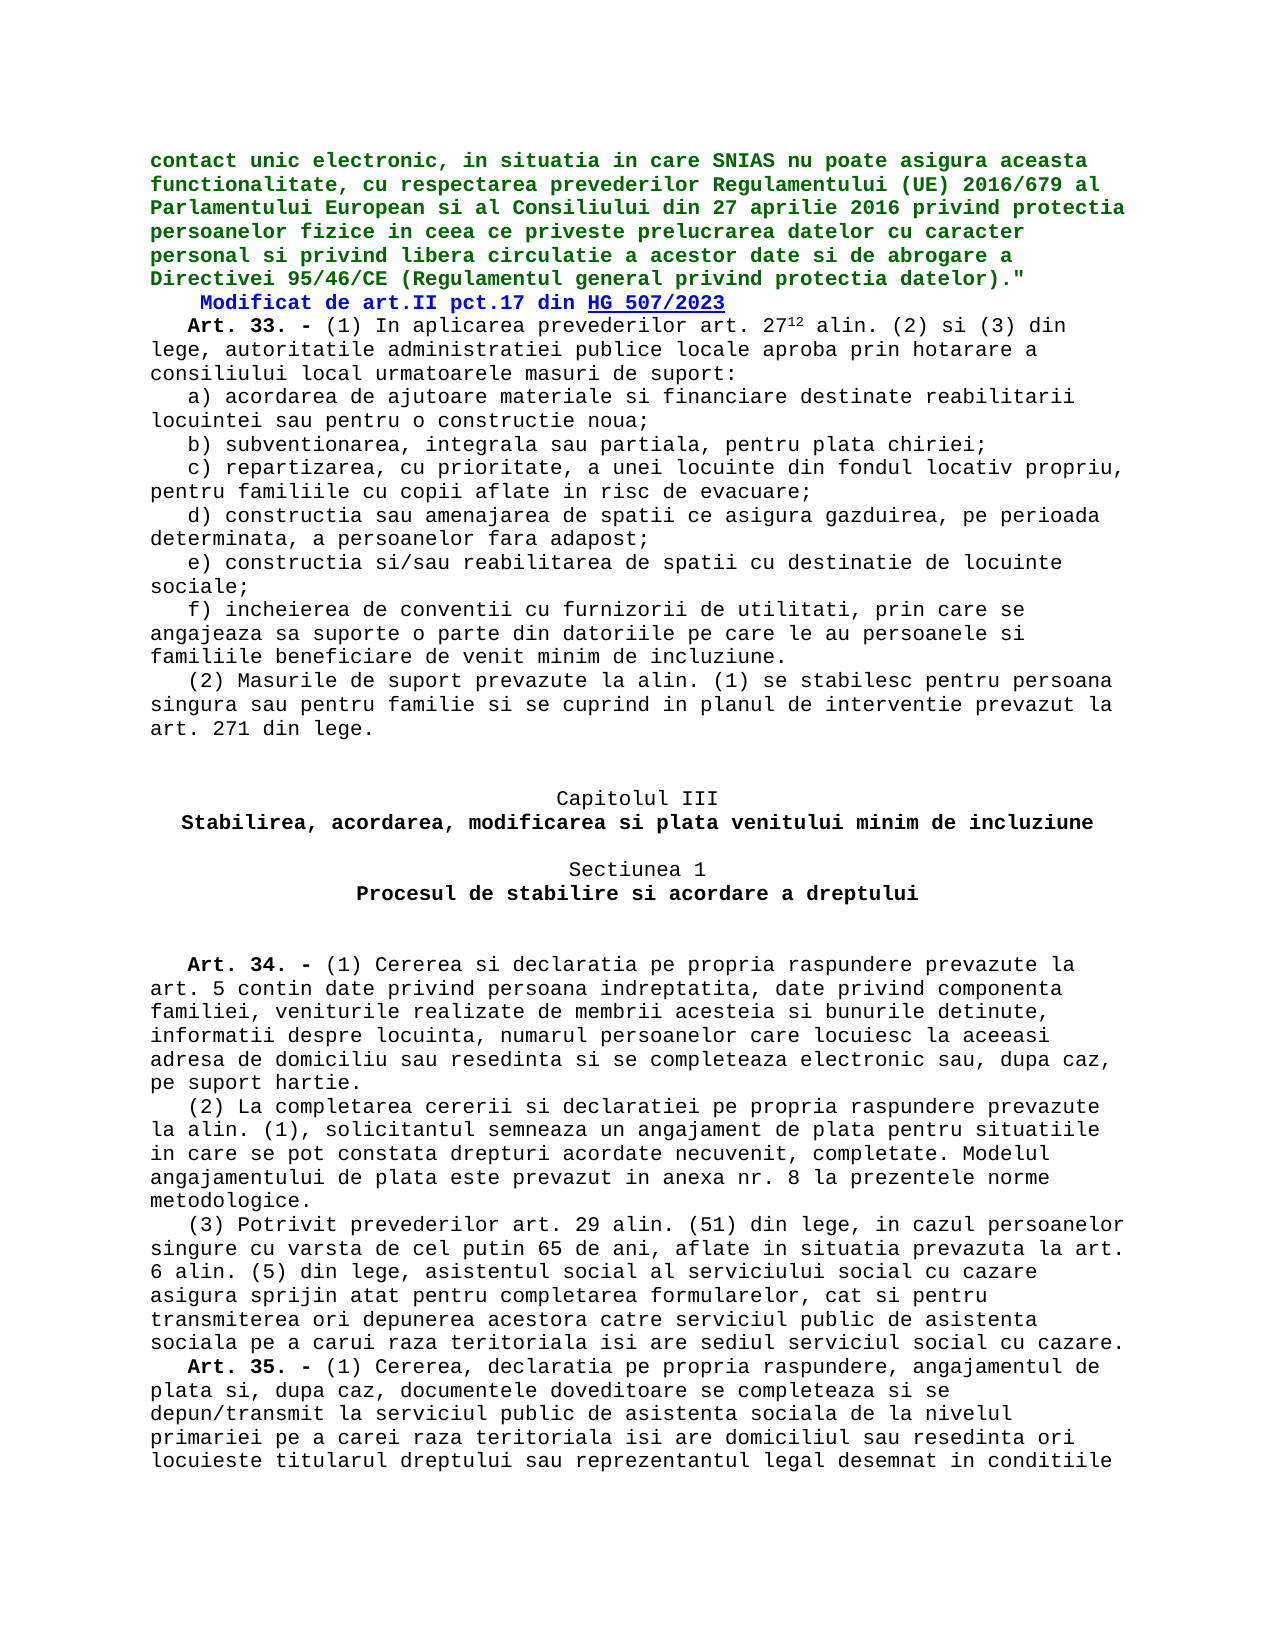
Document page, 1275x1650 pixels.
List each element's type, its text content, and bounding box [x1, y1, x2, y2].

text a) acordarea de ajutoare materiale si financiare destinate reabilitarii locuintei sau pentru o constructie noua; b) subventionarea, integrala sau partiala, pentru plata chiriei; c) repartizarea, cu prioritate, a unei locuinte din fondul locativ propriu, pentru familiile cu copii aflate in risc de evacuare; d) constructia sau amenajarea de spatii ce asigura gazduirea, pe perioada determinata, a persoanelor fara adapost; e) constructia si/sau reabilitarea de spatii cu destinatie de locuinte sociale; f) incheierea de conventii cu furnizorii de utilitati, prin care se angajeaza sa suporte o parte din datoriile pe care le au persoanele si familiile beneficiare de venit minim de incluziune. (2) Masurile de suport prevazute la alin. (1) se stabilesc pentru persoana singura sau pentru familie si se cuprind in planul de interventie prevazut la art. 271 din lege. [150, 386, 1125, 765]
text Art. 34. - (1) Cererea si declaratia pe propria raspundere prevazute la art. 5 contin date privind persoana indreptatita, date privind componenta familiei, veniturile realizate de membrii acesteia si bunurile detinute, informatii despre locuinta, numarul persoanelor care locuiesc la aceeasi adresa de domiciliu sau resedinta si se completeaza electronic sau, dupa caz, pe suport hartie. (2) La completarea cererii si declaratiei pe propria raspundere prevazute la alin. (1), solicitantul semneaza un angajament de plata pentru situatiile in care se pot constata drepturi acordate necuvenit, completate. Modelul angajamentului de plata este prevazut in anexa nr. 8 la prezentele norme metodologice. (3) Potrivit prevederilor art. 29 alin. (51) din lege, in cazul persoanelor singure cu varsta de cel putin 65 de ani, aflate in situatia prevazuta la art. 6 alin. (5) din lege, asistentul social al serviciului social cu cazare asigura sprijin atat pentru completarea formularelor, cat si pentru transmiterea ori depunerea acestora catre serviciul public de asistenta sociala pe a carui raza teritoriala isi are sediul serviciul social cu cazare. Art. 35. - (1) Cererea, declaratia pe propria raspundere, angajamentul de plata si, dupa caz, documentele doveditoare se completeaza si se depun/transmit la serviciul public de asistenta sociala de la nivelul primariei pe a carei raza teritoriala isi are domiciliul sau resedinta ori locuieste titularul dreptului sau reprezentantul legal desemnat in conditiile prevazute la art. 30 alin. (2)-4) din lege, pentru inregistrare si aprobare. (2) Cererea, precum si declaratia pe propria raspundere, angajamentul de plata si, dupa caz, documentele doveditoare se prelucreaza in format electronic de catre personalul serviciului public de asistenta sociala care realizeaza in cadrul SNIAS si verificarea administrativa definita la art. 6 alin. (1) lit. a) din lege. [150, 954, 1125, 1474]
text Capitolul III Stabilirea, acordarea, modificarea si plata venitului minim de incluziune [150, 788, 1125, 836]
text Sectiunea 1 Procesul de stabilire si acordare a dreptului [150, 859, 1125, 907]
text contact unic electronic, in situatia in care SNIAS nu poate asigura aceasta functionalitate, cu respectarea prevederilor Regulamentului (UE) 2016/679 al Parlamentului European si al Consiliului din 27 aprilie 2016 privind protectia persoanelor fizice in ceea ce priveste prelucrarea datelor cu caracter personal si privind libera circulatie a acestor date si de abrogare a Directivei 95/46/CE (Regulamentul general privind protectia datelor)." [150, 150, 1125, 292]
text Modificat de art.II pct.17 din HG 507/2023 Art. 33. - (1) In aplicarea prevederilor art. 2712 alin. (2) si (3) din lege, autoritatile administratiei publice locale aproba prin hotarare a consiliului local urmatoarele masuri de suport: [150, 292, 1125, 386]
